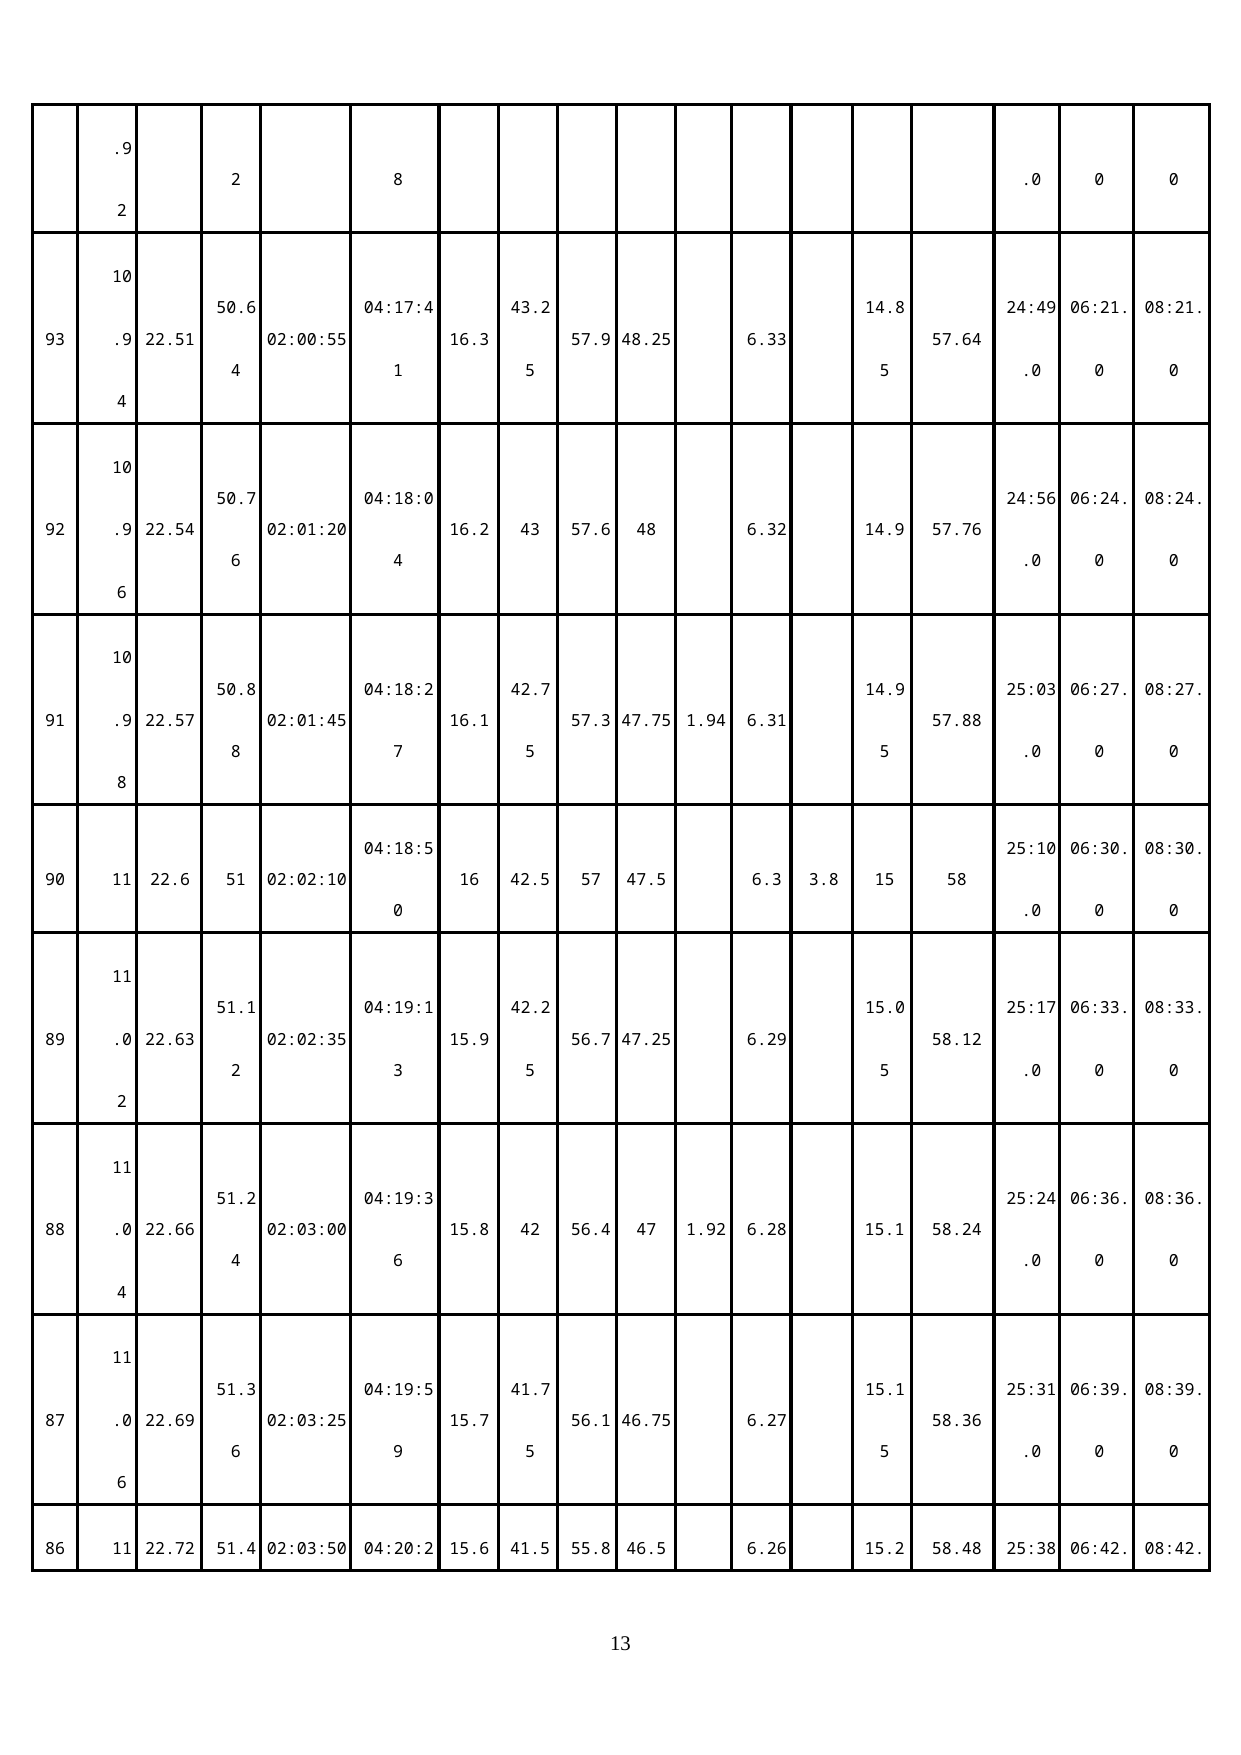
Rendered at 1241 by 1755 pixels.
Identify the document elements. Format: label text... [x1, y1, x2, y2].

table_cell 08:21.0 [1135, 234, 1208, 422]
table_cell 22.66 [138, 1125, 200, 1312]
table_cell 57.64 [913, 234, 992, 422]
table_cell 15.7 [441, 1316, 497, 1503]
table_cell 11.02 [79, 934, 135, 1122]
table_cell 41.5 [500, 1506, 556, 1569]
table_cell 08:42. [1135, 1506, 1208, 1569]
table_cell 58 [913, 806, 992, 931]
table_cell 25:03.0 [996, 616, 1058, 803]
table_cell 47 [618, 1125, 674, 1312]
table_cell [677, 806, 730, 931]
table_cell 92 [34, 425, 76, 612]
table_cell 1.92 [677, 1125, 730, 1312]
table_cell 04:19:36 [352, 1125, 437, 1312]
table_cell 22.51 [138, 234, 200, 422]
table_cell 6.28 [733, 1125, 789, 1312]
table_cell 42 [500, 1125, 556, 1312]
table_cell 51.36 [203, 1316, 259, 1503]
table_cell [913, 106, 992, 231]
table_cell 58.36 [913, 1316, 992, 1503]
table_cell 58.24 [913, 1125, 992, 1312]
table_cell 2 [203, 106, 259, 231]
table_cell 43.25 [500, 234, 556, 422]
table_cell 93 [34, 234, 76, 422]
table_cell [677, 106, 730, 231]
table_cell 16 [441, 806, 497, 931]
table_cell [793, 1506, 851, 1569]
table_cell 08:24.0 [1135, 425, 1208, 612]
table_cell 50.88 [203, 616, 259, 803]
table_cell [138, 106, 200, 231]
table_cell 02:01:45 [262, 616, 349, 803]
table_cell 06:21.0 [1061, 234, 1132, 422]
table_cell 88 [34, 1125, 76, 1312]
table_cell 14.95 [854, 616, 910, 803]
table_cell 58.48 [913, 1506, 992, 1569]
table_cell 48.25 [618, 234, 674, 422]
table_cell 42.5 [500, 806, 556, 931]
table_cell 16.2 [441, 425, 497, 612]
table_cell [677, 234, 730, 422]
table_cell 0 [1061, 106, 1132, 231]
table_cell 43 [500, 425, 556, 612]
table_cell 24:56.0 [996, 425, 1058, 612]
table_cell 57 [559, 806, 615, 931]
table_cell 6.27 [733, 1316, 789, 1503]
table_cell 6.29 [733, 934, 789, 1122]
table_cell 11.06 [79, 1316, 135, 1503]
table_cell 06:36.0 [1061, 1125, 1132, 1312]
table_cell 24:49.0 [996, 234, 1058, 422]
table_cell 6.3 [733, 806, 789, 931]
table_cell 15.8 [441, 1125, 497, 1312]
table_cell 08:39.0 [1135, 1316, 1208, 1503]
table_cell 91 [34, 616, 76, 803]
table_cell 02:01:20 [262, 425, 349, 612]
table_cell [793, 425, 851, 612]
table_cell 58.12 [913, 934, 992, 1122]
table_cell 47.25 [618, 934, 674, 1122]
table_cell [677, 1506, 730, 1569]
table_cell 06:42. [1061, 1506, 1132, 1569]
table_cell [618, 106, 674, 231]
table_cell 8 [352, 106, 437, 231]
table_cell 06:27.0 [1061, 616, 1132, 803]
table_cell 22.54 [138, 425, 200, 612]
table_cell 25:31.0 [996, 1316, 1058, 1503]
table_cell 16.3 [441, 234, 497, 422]
table_cell 46.5 [618, 1506, 674, 1569]
table_cell 11 [79, 806, 135, 931]
table_cell 15 [854, 806, 910, 931]
table_cell 56.4 [559, 1125, 615, 1312]
table_cell [677, 934, 730, 1122]
table_cell 02:02:35 [262, 934, 349, 1122]
table_cell 08:27.0 [1135, 616, 1208, 803]
table_cell 14.9 [854, 425, 910, 612]
table_cell 47.75 [618, 616, 674, 803]
table_cell [793, 1316, 851, 1503]
table_cell 50.76 [203, 425, 259, 612]
table_cell 04:19:59 [352, 1316, 437, 1503]
table_cell 04:20:2 [352, 1506, 437, 1569]
table_cell 04:18:27 [352, 616, 437, 803]
table_cell 3.8 [793, 806, 851, 931]
table_cell [793, 234, 851, 422]
table_cell 06:30.0 [1061, 806, 1132, 931]
table_cell 04:18:50 [352, 806, 437, 931]
table_cell [559, 106, 615, 231]
table_cell 22.69 [138, 1316, 200, 1503]
table_cell 08:33.0 [1135, 934, 1208, 1122]
table_cell 04:18:04 [352, 425, 437, 612]
table_cell 08:36.0 [1135, 1125, 1208, 1312]
table_cell 10.96 [79, 425, 135, 612]
table_cell 55.8 [559, 1506, 615, 1569]
table_cell 02:03:50 [262, 1506, 349, 1569]
table_cell 48 [618, 425, 674, 612]
table_cell 06:33.0 [1061, 934, 1132, 1122]
table_cell 16.1 [441, 616, 497, 803]
table_cell 02:03:25 [262, 1316, 349, 1503]
table_cell 04:19:13 [352, 934, 437, 1122]
table_cell [733, 106, 789, 231]
table_cell 0 [1135, 106, 1208, 231]
table_cell 6.31 [733, 616, 789, 803]
table_cell [500, 106, 556, 231]
table_cell 08:30.0 [1135, 806, 1208, 931]
table_cell 22.72 [138, 1506, 200, 1569]
table_cell [793, 616, 851, 803]
table_cell .0 [996, 106, 1058, 231]
table_cell 6.32 [733, 425, 789, 612]
table_cell 15.1 [854, 1125, 910, 1312]
table_cell 25:17.0 [996, 934, 1058, 1122]
table_cell 15.05 [854, 934, 910, 1122]
table_cell 6.33 [733, 234, 789, 422]
table_cell 42.75 [500, 616, 556, 803]
table_cell 25:10.0 [996, 806, 1058, 931]
table_cell 42.25 [500, 934, 556, 1122]
table_cell 51.24 [203, 1125, 259, 1312]
table_cell 57.88 [913, 616, 992, 803]
table_cell 02:03:00 [262, 1125, 349, 1312]
table_cell 25:38 [996, 1506, 1058, 1569]
table_cell 14.85 [854, 234, 910, 422]
table_cell 02:02:10 [262, 806, 349, 931]
table_cell 6.26 [733, 1506, 789, 1569]
table_cell 02:00:55 [262, 234, 349, 422]
table_cell [793, 106, 851, 231]
table_cell [793, 934, 851, 1122]
table_cell 41.75 [500, 1316, 556, 1503]
table_cell 22.6 [138, 806, 200, 931]
table_cell 50.64 [203, 234, 259, 422]
table_cell [677, 1316, 730, 1503]
table_cell 06:39.0 [1061, 1316, 1132, 1503]
table_cell 15.9 [441, 934, 497, 1122]
table_cell 10.98 [79, 616, 135, 803]
table_cell 15.2 [854, 1506, 910, 1569]
table_cell 25:24.0 [996, 1125, 1058, 1312]
table_cell .92 [79, 106, 135, 231]
table_cell [441, 106, 497, 231]
table_cell 06:24.0 [1061, 425, 1132, 612]
table_cell 04:17:41 [352, 234, 437, 422]
table_cell 51.4 [203, 1506, 259, 1569]
table_cell 51.12 [203, 934, 259, 1122]
table_cell 11.04 [79, 1125, 135, 1312]
table_cell 56.1 [559, 1316, 615, 1503]
table_cell [34, 106, 76, 231]
table_cell [262, 106, 349, 231]
table_cell 22.63 [138, 934, 200, 1122]
table_cell 57.3 [559, 616, 615, 803]
table_cell [854, 106, 910, 231]
table_cell 15.15 [854, 1316, 910, 1503]
table_cell [793, 1125, 851, 1312]
table_cell 47.5 [618, 806, 674, 931]
table_cell 90 [34, 806, 76, 931]
table_cell 22.57 [138, 616, 200, 803]
table_cell 89 [34, 934, 76, 1122]
table_cell 10.94 [79, 234, 135, 422]
table_cell 51 [203, 806, 259, 931]
table_cell 57.6 [559, 425, 615, 612]
table_cell 56.7 [559, 934, 615, 1122]
table_cell 57.76 [913, 425, 992, 612]
table_cell 46.75 [618, 1316, 674, 1503]
table_cell 57.9 [559, 234, 615, 422]
table_cell 15.6 [441, 1506, 497, 1569]
table_cell 86 [34, 1506, 76, 1569]
table_cell 11 [79, 1506, 135, 1569]
table_cell 1.94 [677, 616, 730, 803]
table_cell [677, 425, 730, 612]
table_cell 87 [34, 1316, 76, 1503]
